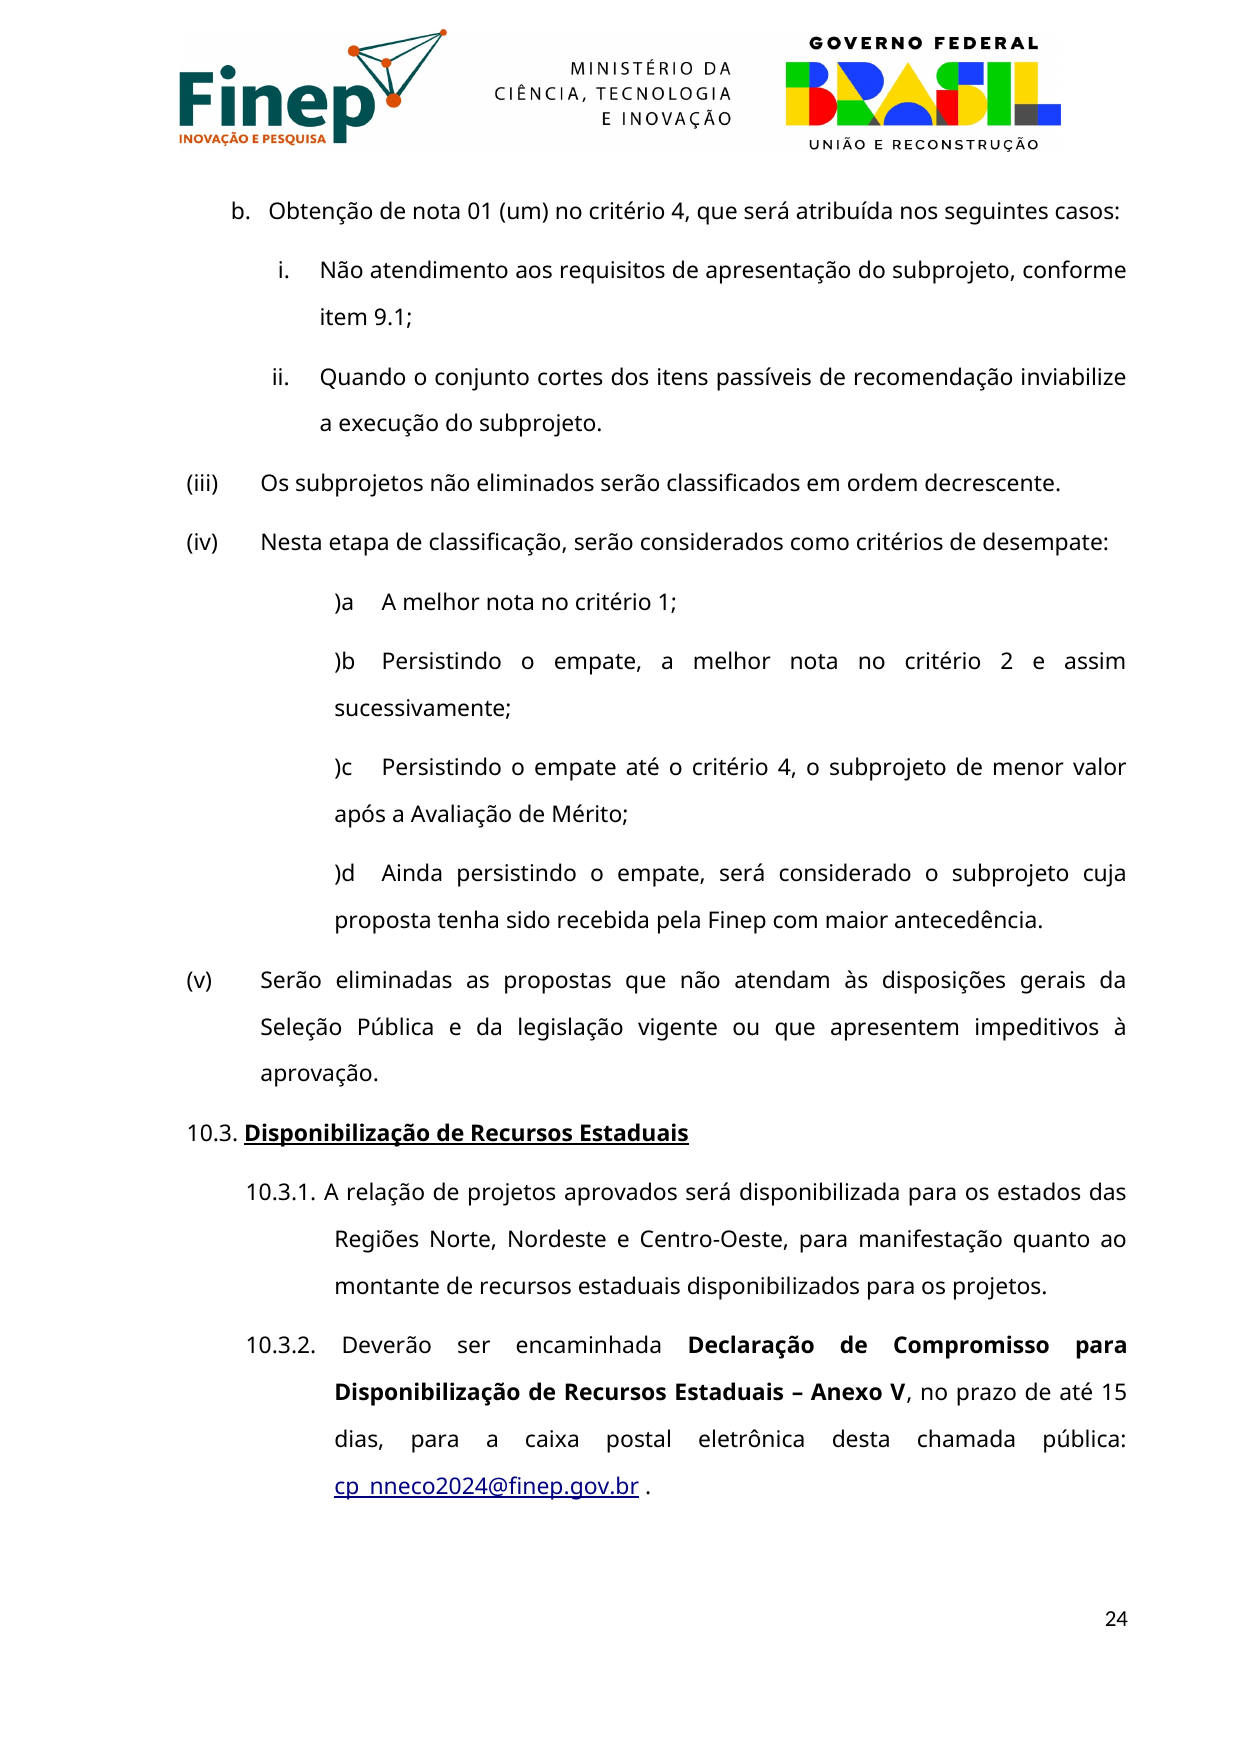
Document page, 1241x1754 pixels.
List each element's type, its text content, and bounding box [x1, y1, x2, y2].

list Os subprojetos não eliminados serão classificados em ordem decrescente. [186, 467, 1128, 498]
list 10.3.1. A relação de projetos aprovados será disponibilizada para os estados das Regiões Norte, Nordeste e Centro-Oeste, para manifestação quanto ao montante de recursos estaduais disponibilizados para os projetos. [245, 1176, 1128, 1301]
list Persistindo o empate até o critério 4, o subprojeto de menor valor após a Avaliação de Mérito; [334, 751, 1128, 829]
list Quando o conjunto cortes dos itens passíveis de recomendação inviabilize a execução do subprojeto. [290, 360, 1128, 438]
list Ainda persistindo o empate, será considerado o subprojeto cuja proposta tenha sido recebida pela Finep com maior antecedência. [334, 857, 1128, 935]
list 10.3. Disponibilização de Recursos Estaduais [186, 1117, 1128, 1148]
list Serão eliminadas as propostas que não atendam às disposições gerais da Seleção Pública e da legislação vigente ou que apresentem impeditivos à aprovação. [186, 963, 1128, 1088]
list Obtenção de nota 01 (um) no critério 4, que será atribuída nos seguintes casos: [231, 195, 1128, 226]
list Nesta etapa de classificação, serão considerados como critérios de desempate: [186, 526, 1128, 557]
list A melhor nota no critério 1; [334, 585, 1128, 617]
list 10.3.2. Deverão ser encaminhada Declaração de Compromisso para Disponibilização de Recursos Estaduais – Anexo V, no prazo de até 15 dias, para a caixa postal eletrônica desta chamada pública: cp_nneco2024@finep.gov.br . [245, 1329, 1128, 1501]
list Persistindo o empate, a melhor nota no critério 2 e assim sucessivamente; [334, 645, 1128, 723]
list Não atendimento aos requisitos de apresentação do subprojeto, conforme item 9.1; [290, 254, 1128, 332]
